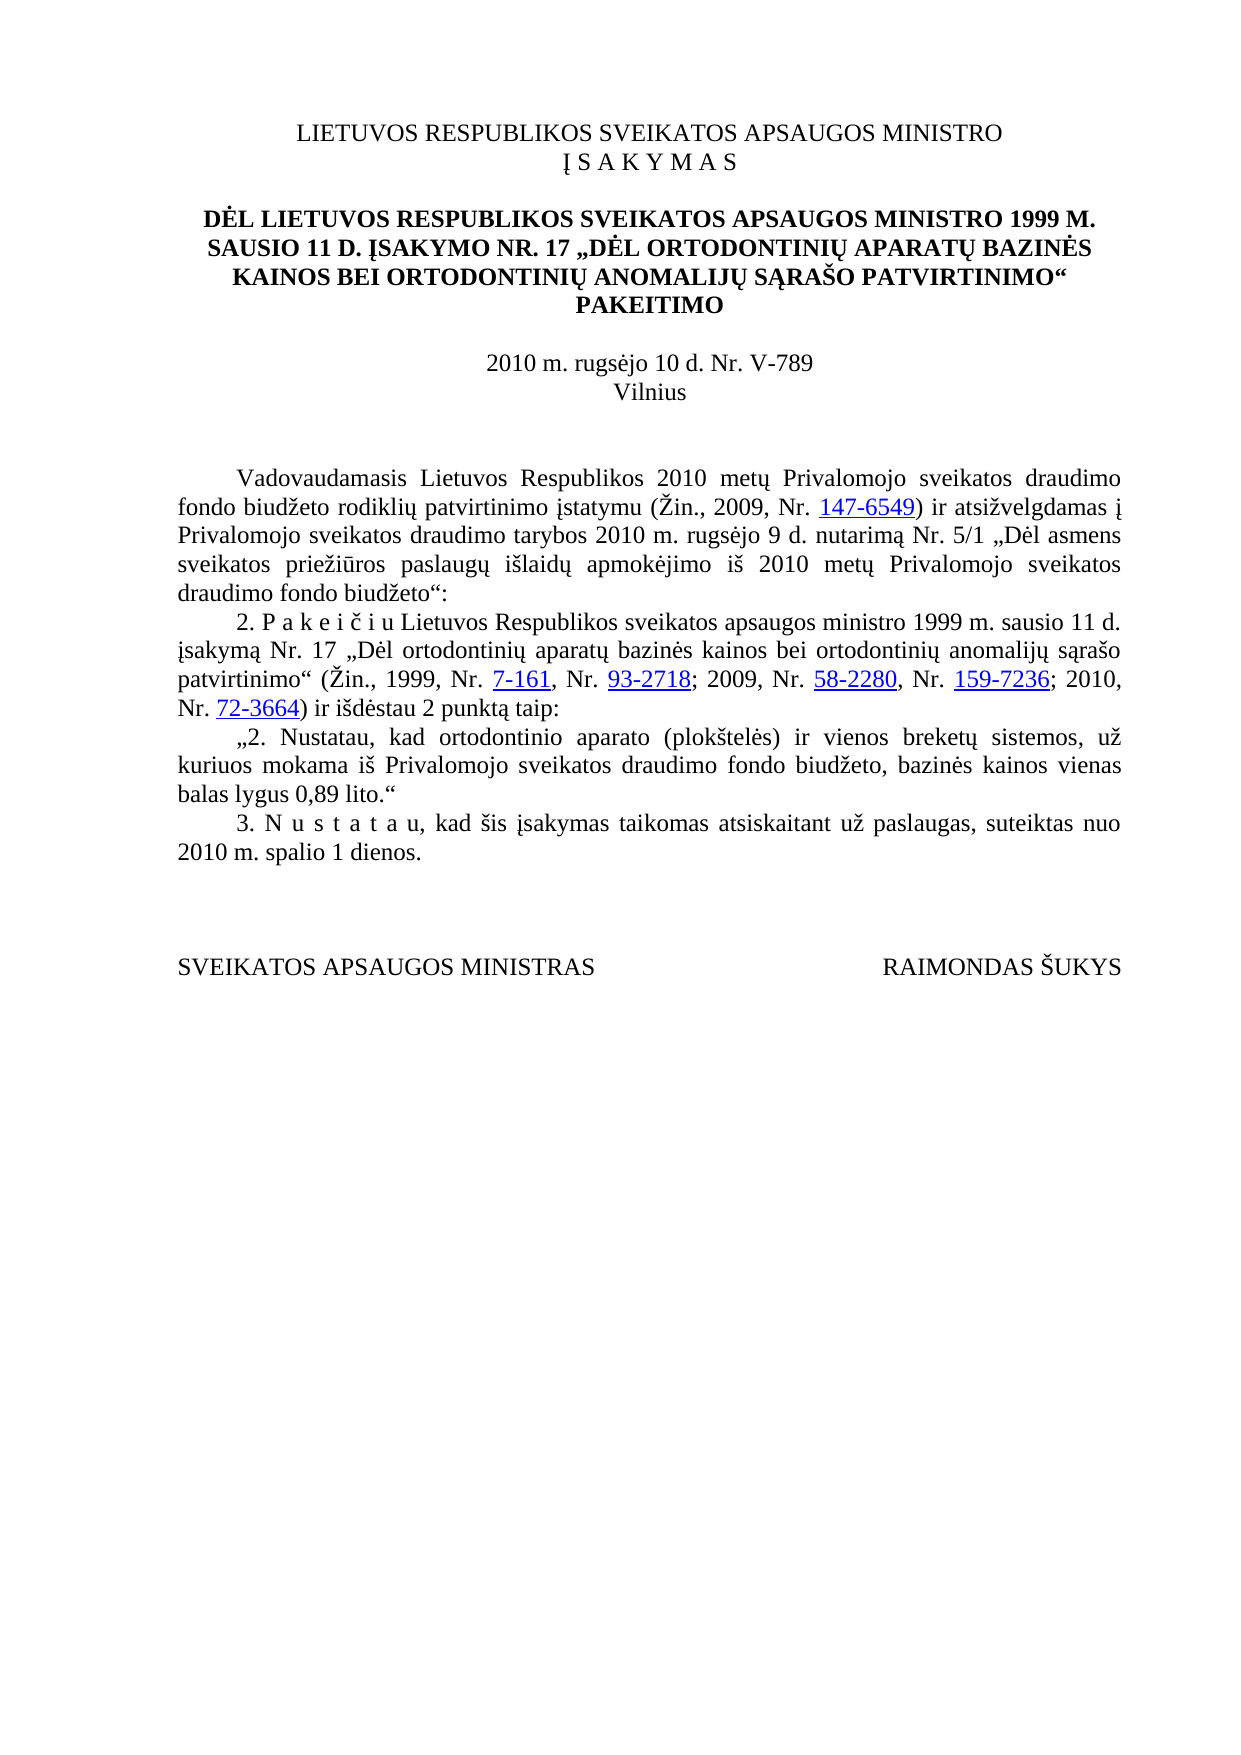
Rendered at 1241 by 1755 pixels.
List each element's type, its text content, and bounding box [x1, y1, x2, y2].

text DĖL LIETUVOS RESPUBLIKOS SVEIKATOS APSAUGOS MINISTRO 1999 M. SAUSIO 11 D. ĮSAKYMO Nr. 17 „DĖL ORTODONTINIŲ APARATŲ BAZINĖS KAINOS BEI ORTODONTINIŲ ANOMALIJŲ SĄRAŠO PATVIRTINIMO“ PAKEITIMO [177, 204, 1122, 319]
text SVEIKATOS APSAUGOS MINISTRAS RAIMONDAS ŠUKYS [177, 952, 1122, 981]
text LIETUVOS RESPUBLIKOS SVEIKATOS APSAUGOS MINISTRO [177, 118, 1122, 147]
text Vilnius [177, 377, 1122, 406]
text 3. N u s t a t a u, kad šis įsakymas taikomas atsiskaitant už paslaugas, suteiktas nuo 2010 m. spalio 1 dienos. [177, 808, 1122, 866]
text 2010 m. rugsėjo 10 d. Nr. V-789 [177, 348, 1122, 377]
text Vadovaudamasis Lietuvos Respublikos 2010 metų Privalomojo sveikatos draudimo fondo biudžeto rodiklių patvirtinimo įstatymu (Žin., 2009, Nr. 147-6549) ir atsižvelgdamas į Privalomojo sveikatos draudimo tarybos 2010 m. rugsėjo 9 d. nutarimą Nr. 5/1 „Dėl asmens sveikatos priežiūros paslaugų išlaidų apmokėjimo iš 2010 metų Privalomojo sveikatos draudimo fondo biudžeto“: [177, 463, 1122, 607]
text „2. Nustatau, kad ortodontinio aparato (plokštelės) ir vienos breketų sistemos, už kuriuos mokama iš Privalomojo sveikatos draudimo fondo biudžeto, bazinės kainos vienas balas lygus 0,89 lito.“ [177, 722, 1122, 808]
text 2. P a k e i č i u Lietuvos Respublikos sveikatos apsaugos ministro 1999 m. sausio 11 d. įsakymą Nr. 17 „Dėl ortodontinių aparatų bazinės kainos bei ortodontinių anomalijų sąrašo patvirtinimo“ (Žin., 1999, Nr. 7-161, Nr. 93-2718; 2009, Nr. 58-2280, Nr. 159-7236; 2010, Nr. 72-3664) ir išdėstau 2 punktą taip: [177, 607, 1122, 722]
text Į S A K Y M A S [177, 147, 1122, 176]
